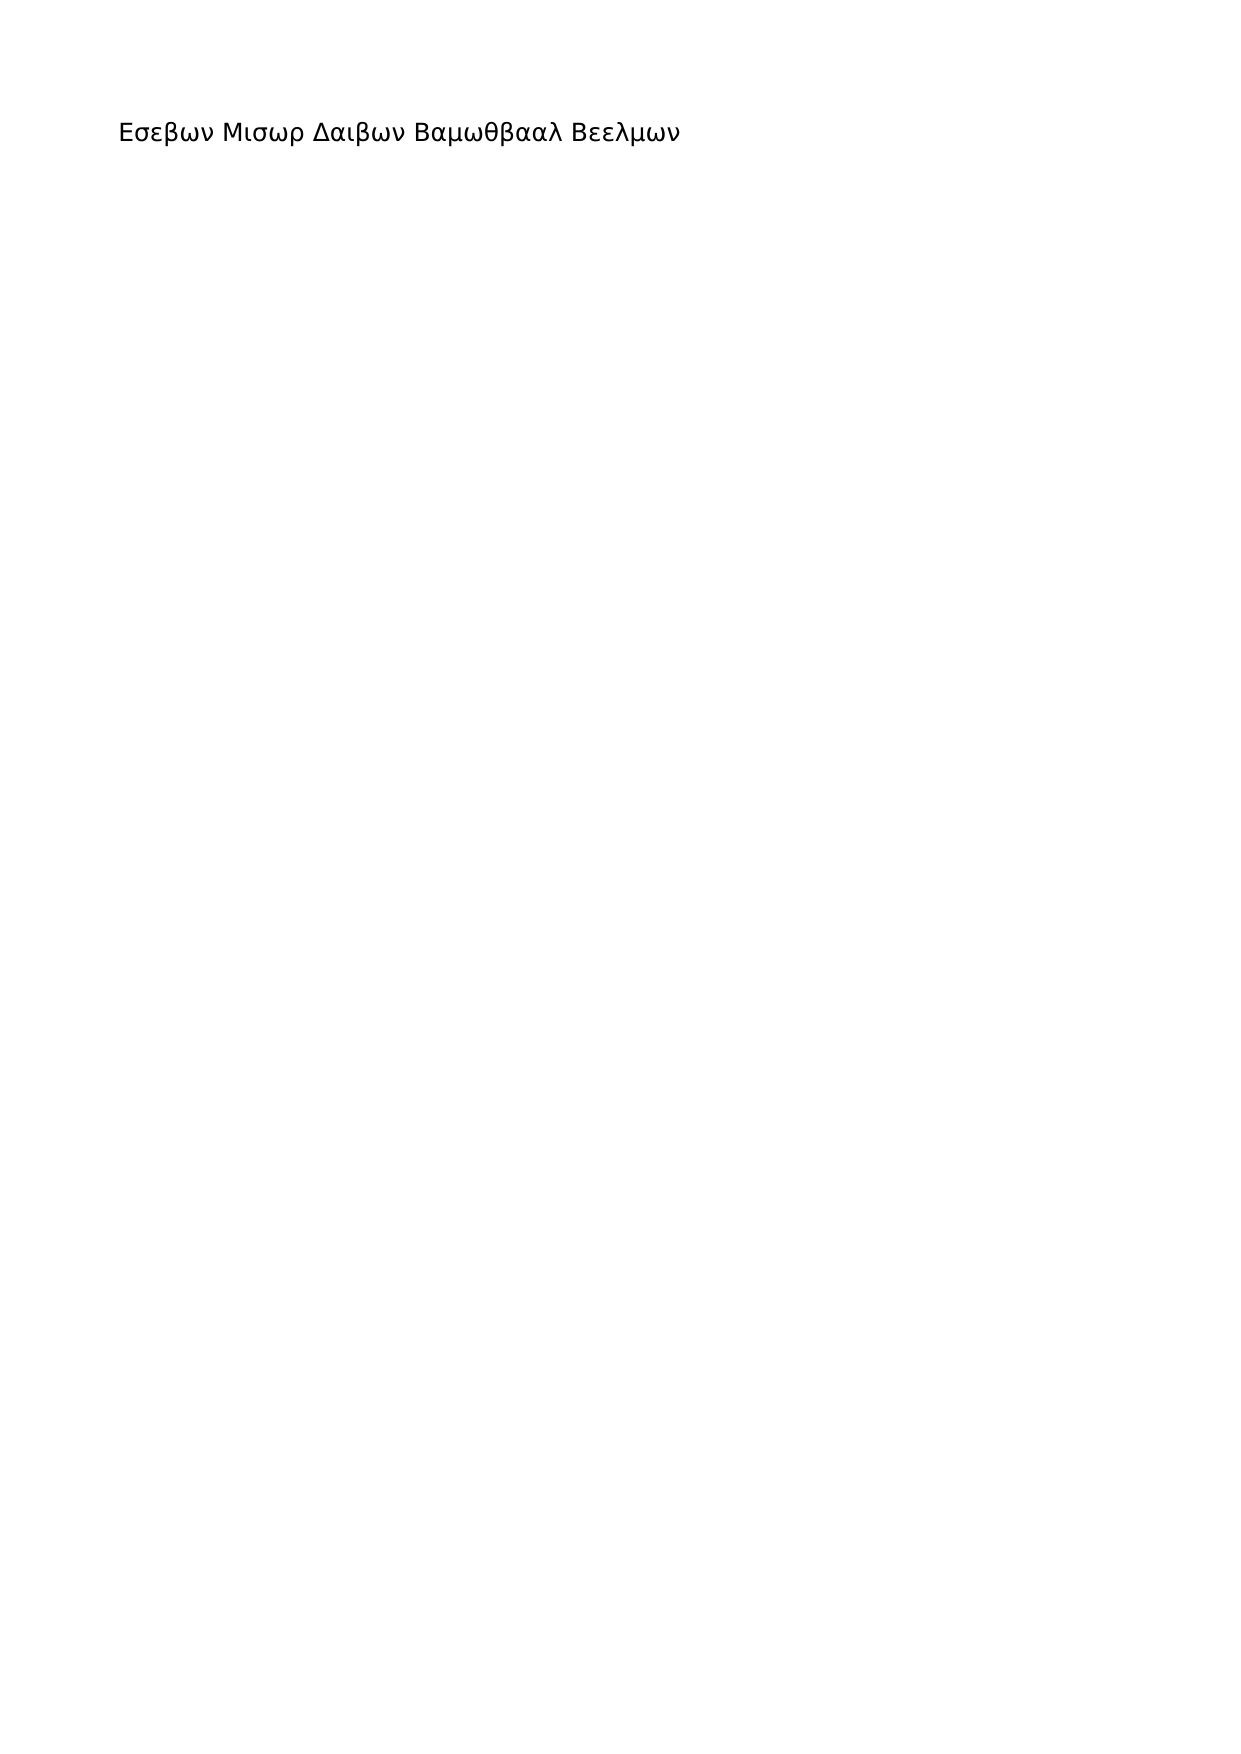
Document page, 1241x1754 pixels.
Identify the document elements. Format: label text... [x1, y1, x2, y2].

text Εσεβων Μισωρ Δαιβων Βαμωθβααλ Βεελμων [118, 118, 1122, 147]
